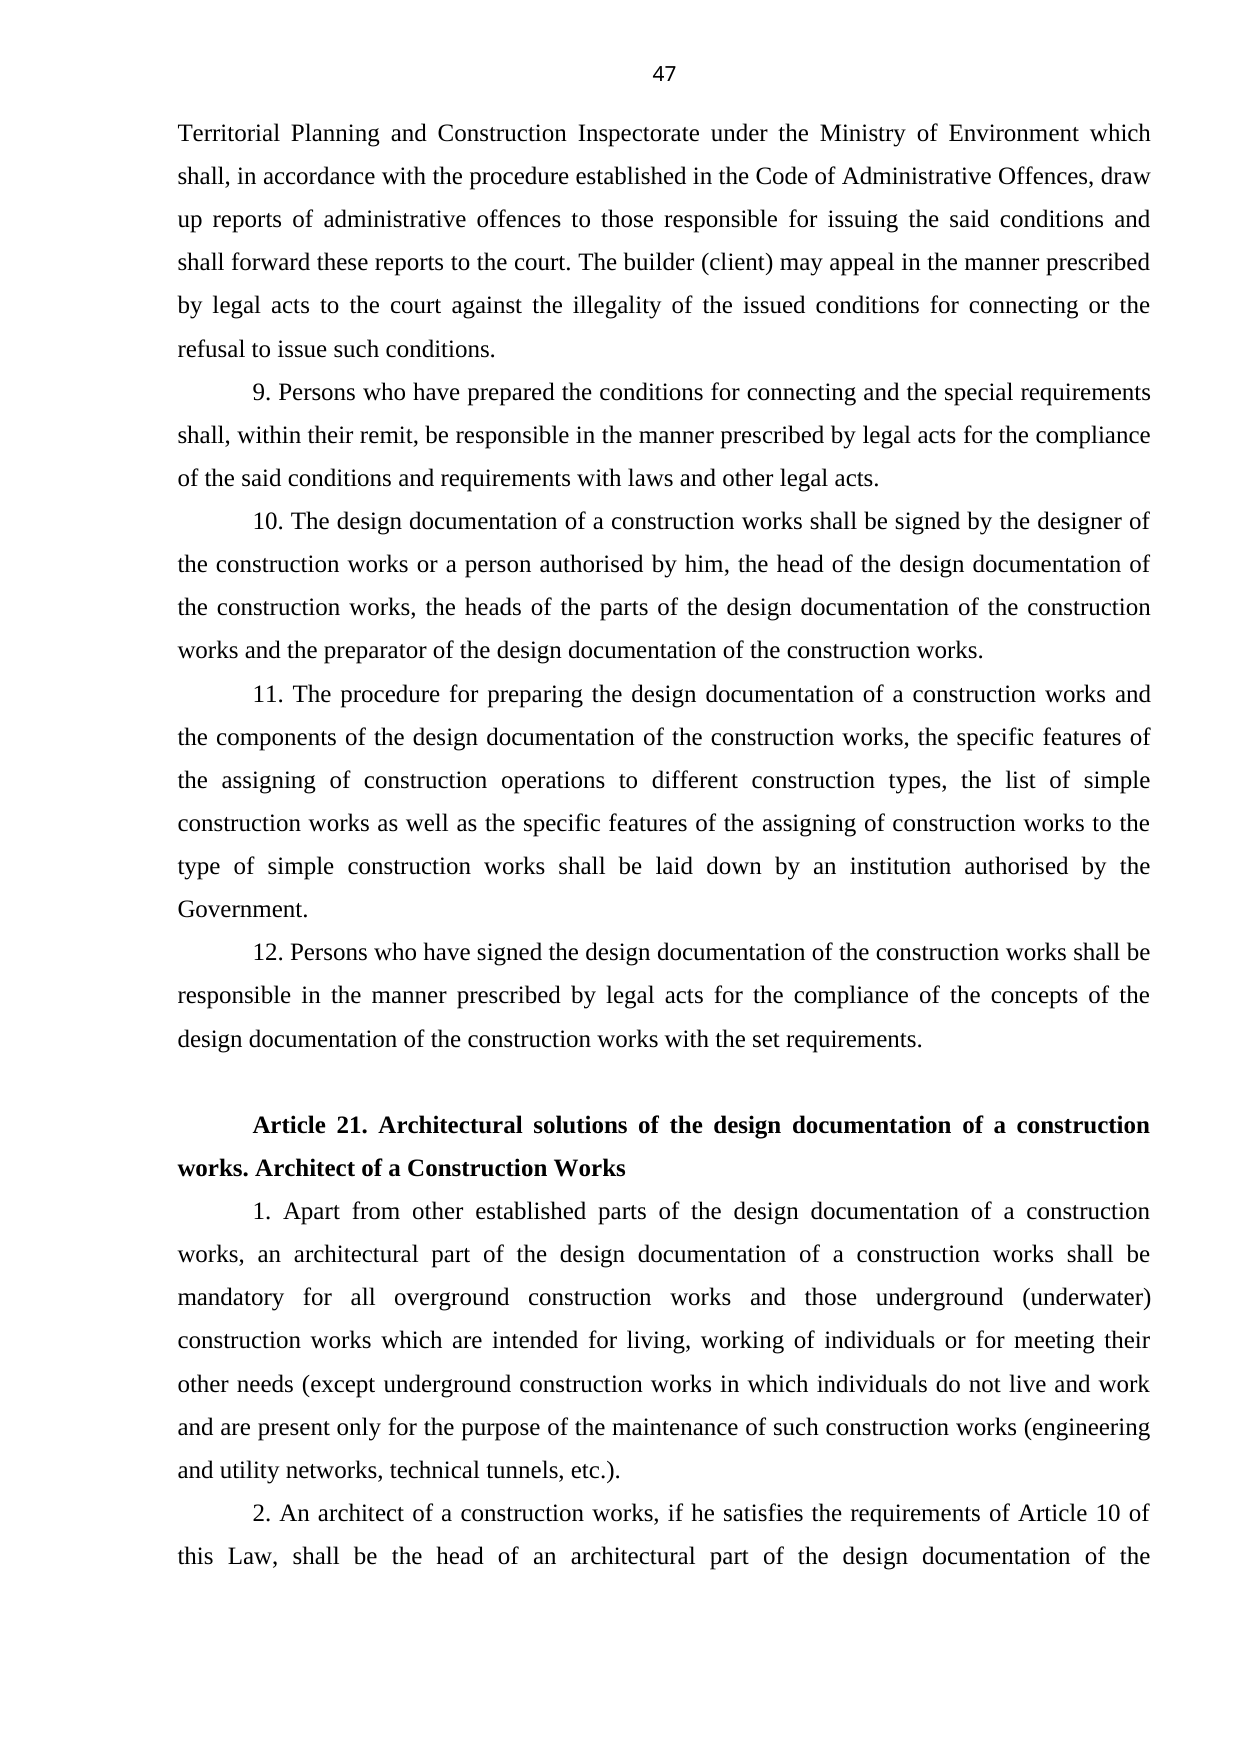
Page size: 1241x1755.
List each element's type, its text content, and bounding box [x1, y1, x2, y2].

text Article 21. Architectural solutions of the design documentation of a construction works. Architect of a Construction Works [177, 1110, 1152, 1182]
text 12. Persons who have signed the design documentation of the construction works shall be responsible in the manner prescribed by legal acts for the compliance of the concepts of the design documentation of the construction works with the set requirements. [177, 937, 1152, 1052]
text Territorial Planning and Construction Inspectorate under the Ministry of Environment which shall, in accordance with the procedure established in the Code of Administrative Offences, draw up reports of administrative offences to those responsible for issuing the said conditions and shall forward these reports to the court. The builder (client) may appeal in the manner prescribed by legal acts to the court against the illegality of the issued conditions for connecting or the refusal to issue such conditions. [177, 118, 1152, 362]
text 9. Persons who have prepared the conditions for connecting and the special requirements shall, within their remit, be responsible in the manner prescribed by legal acts for the compliance of the said conditions and requirements with laws and other legal acts. [177, 377, 1152, 492]
text 11. The procedure for preparing the design documentation of a construction works and the components of the design documentation of the construction works, the specific features of the assigning of construction operations to different construction types, the list of simple construction works as well as the specific features of the assigning of construction works to the type of simple construction works shall be laid down by an institution authorised by the Government. [177, 679, 1152, 923]
text 10. The design documentation of a construction works shall be signed by the designer of the construction works or a person authorised by him, the head of the design documentation of the construction works, the heads of the parts of the design documentation of the construction works and the preparator of the design documentation of the construction works. [177, 506, 1152, 664]
text 2. An architect of a construction works, if he satisfies the requirements of Article 10 of this Law, shall be the head of an architectural part of the design documentation of the [177, 1498, 1152, 1570]
text 1. Apart from other established parts of the design documentation of a construction works, an architectural part of the design documentation of a construction works shall be mandatory for all overground construction works and those underground (underwater) construction works which are intended for living, working of individuals or for meeting their other needs (except underground construction works in which individuals do not live and work and are present only for the purpose of the maintenance of such construction works (engineering and utility networks, technical tunnels, etc.). [177, 1196, 1152, 1484]
